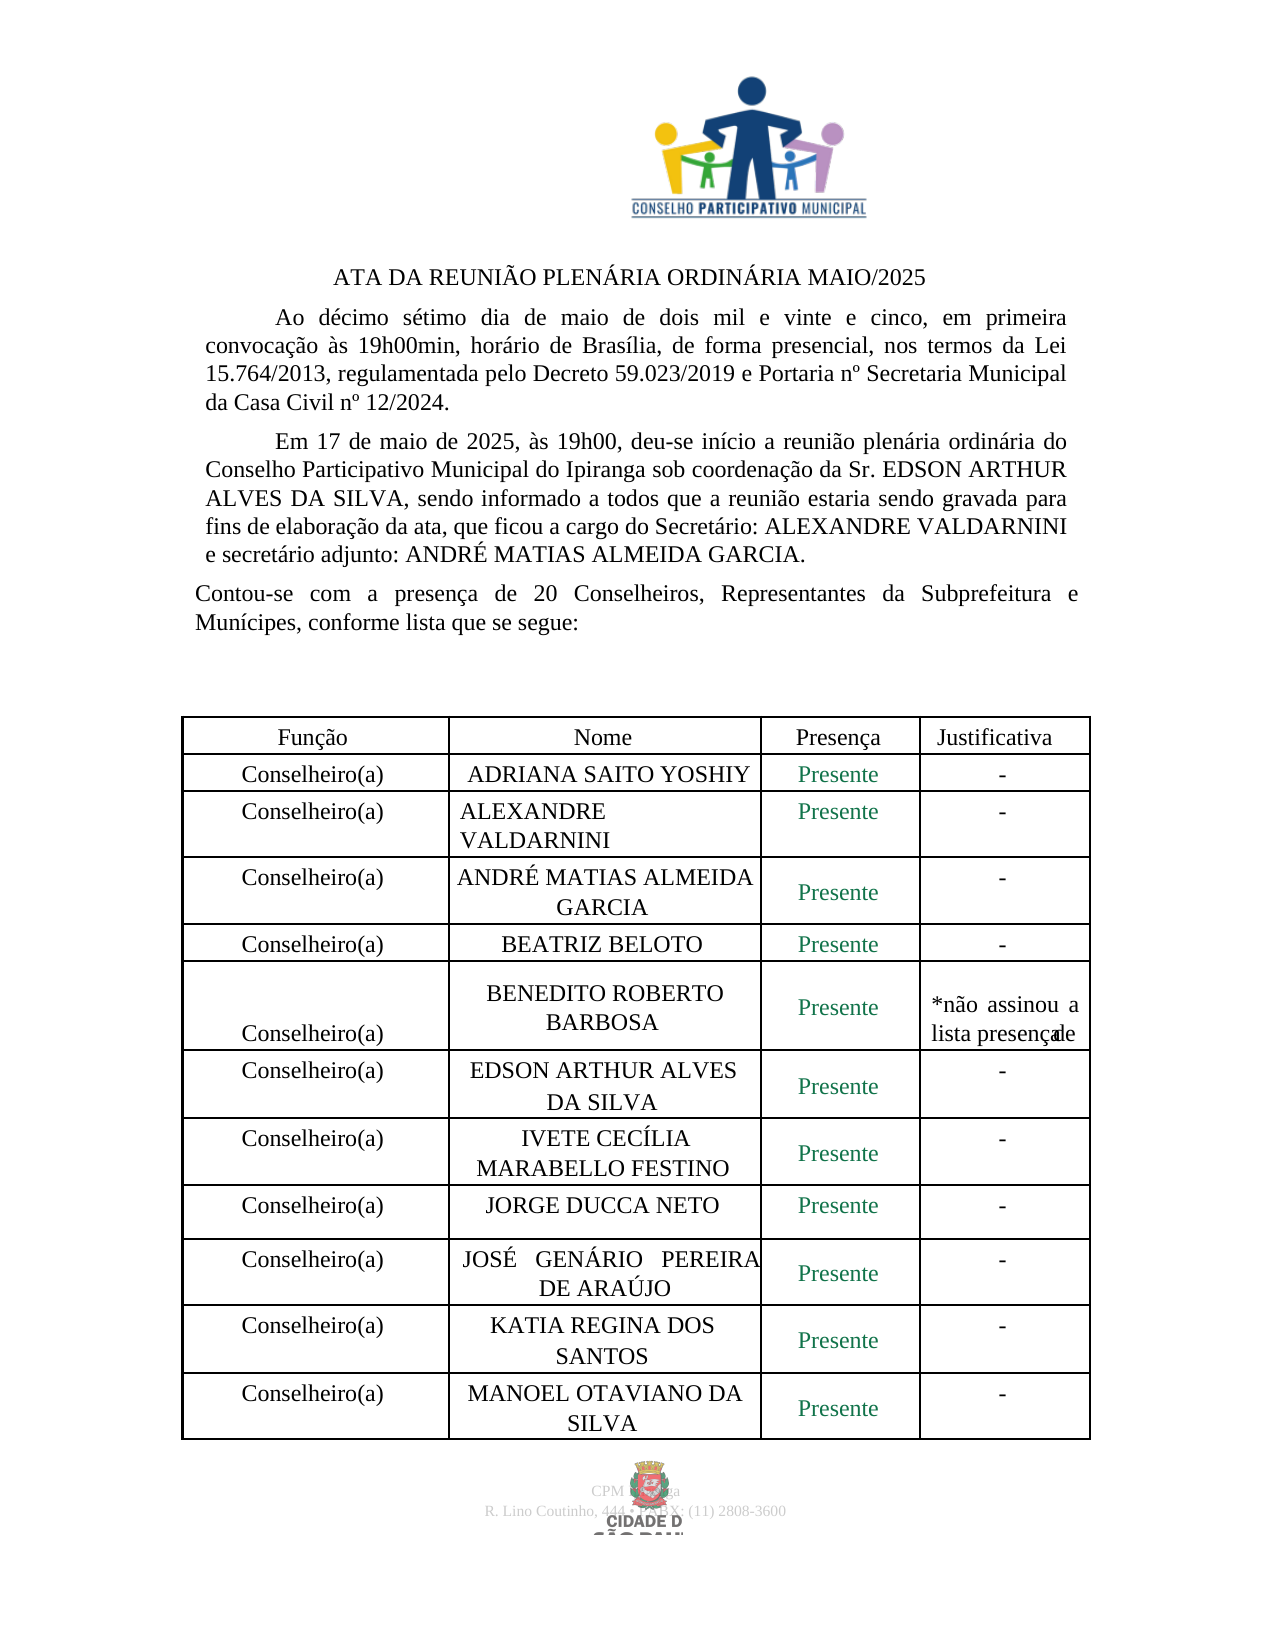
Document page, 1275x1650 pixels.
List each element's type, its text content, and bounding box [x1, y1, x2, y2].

table_cell *não assinou a lista presença [921, 962, 1053, 1049]
table_cell Presente [762, 1051, 919, 1117]
table_cell Conselheiro(a) [184, 792, 448, 856]
table_cell [1053, 1240, 1089, 1304]
table_cell de [1053, 962, 1089, 1049]
table_cell ANDRÉ MATIAS ALMEIDA GARCIA [450, 858, 760, 922]
table_cell - [921, 1119, 1053, 1184]
table_cell Conselheiro(a) [184, 1306, 448, 1372]
table_header Justificativa [921, 718, 1089, 752]
table_cell Presente [762, 755, 919, 789]
table_cell JOSÉ GENÁRIO PEREIRA DE ARAÚJO [450, 1240, 760, 1304]
table_cell [1053, 1306, 1089, 1372]
table_cell Presente [762, 858, 919, 922]
table_cell Conselheiro(a) [184, 925, 448, 960]
table_cell [1053, 1051, 1089, 1117]
table_cell KATIA REGINA DOS SANTOS [450, 1306, 760, 1372]
table_cell - [921, 1186, 1053, 1237]
table_cell Conselheiro(a) [184, 1186, 448, 1237]
table_cell Presente [762, 1186, 919, 1237]
table_cell Presente [762, 1374, 919, 1438]
table_cell BEATRIZ BELOTO [450, 925, 760, 960]
table_cell Conselheiro(a) [184, 858, 448, 922]
table_cell BENEDITO ROBERTO BARBOSA [450, 962, 760, 1049]
table_header Função [184, 718, 448, 752]
table_cell Presente [762, 1240, 919, 1304]
table_cell - [921, 925, 1089, 960]
table_cell - [921, 792, 1089, 856]
table_cell IVETE CECÍLIA MARABELLO FESTINO [450, 1119, 760, 1184]
table_cell Presente [762, 792, 919, 856]
text Ao décimo sétimo dia de maio de dois mil e vinte e cinco, em primeira convocação às 19h00min, horário de Brasília, de forma presencial, nos termos da Lei 15.764/2013, regulamentada pelo Decreto 59.023/2019 e Portaria nº Secretaria Municipal da Casa Civil nº 12/2024. [205, 303, 1069, 415]
table_cell [1053, 1374, 1089, 1438]
table_cell [1053, 1119, 1089, 1184]
table_cell Conselheiro(a) [184, 1240, 448, 1304]
table_cell [1053, 1186, 1089, 1237]
table_cell - [921, 858, 1089, 922]
table_cell Presente [762, 925, 919, 960]
table_cell Presente [762, 1119, 919, 1184]
text Em 17 de maio de 2025, às 19h00, deu-se início a reunião plenária ordinária do Conselho Participativo Municipal do Ipiranga sob coordenação da Sr. EDSON ARTHUR ALVES DA SILVA, sendo informado a todos que a reunião estaria sendo gravada para fins de elaboração da ata, que ficou a cargo do Secretário: ALEXANDRE VALDARNINI e secretário adjunto: ANDRÉ MATIAS ALMEIDA GARCIA. [205, 427, 1069, 568]
table_cell EDSON ARTHUR ALVES DA SILVA [450, 1051, 760, 1117]
table_cell - [921, 755, 1089, 789]
table_header Presença [762, 718, 919, 752]
text ATA DA REUNIÃO PLENÁRIA ORDINÁRIA MAIO/2025 [194, 263, 1071, 291]
table_cell - [921, 1306, 1053, 1372]
table_cell - [921, 1374, 1053, 1438]
table_cell Presente [762, 962, 919, 1049]
table_cell Presente [762, 1306, 919, 1372]
text Contou-se com a presença de 20 Conselheiros, Representantes da Subprefeitura e Munícipes, conforme lista que se segue: [195, 579, 1081, 635]
table_cell MANOEL OTAVIANO DA SILVA [450, 1374, 760, 1438]
table_cell Conselheiro(a) [184, 1374, 448, 1438]
table_header Nome [450, 718, 760, 752]
table_cell JORGE DUCCA NETO [450, 1186, 760, 1237]
table_cell ADRIANA SAITO YOSHIY [450, 755, 760, 789]
table_cell Conselheiro(a) [184, 962, 448, 1049]
table_cell - [921, 1051, 1053, 1117]
table_cell Conselheiro(a) [184, 1051, 448, 1117]
table_cell Conselheiro(a) [184, 1119, 448, 1184]
table_cell ALEXANDRE VALDARNINI [450, 792, 760, 856]
table_cell - [921, 1240, 1053, 1304]
table_cell Conselheiro(a) [184, 755, 448, 789]
